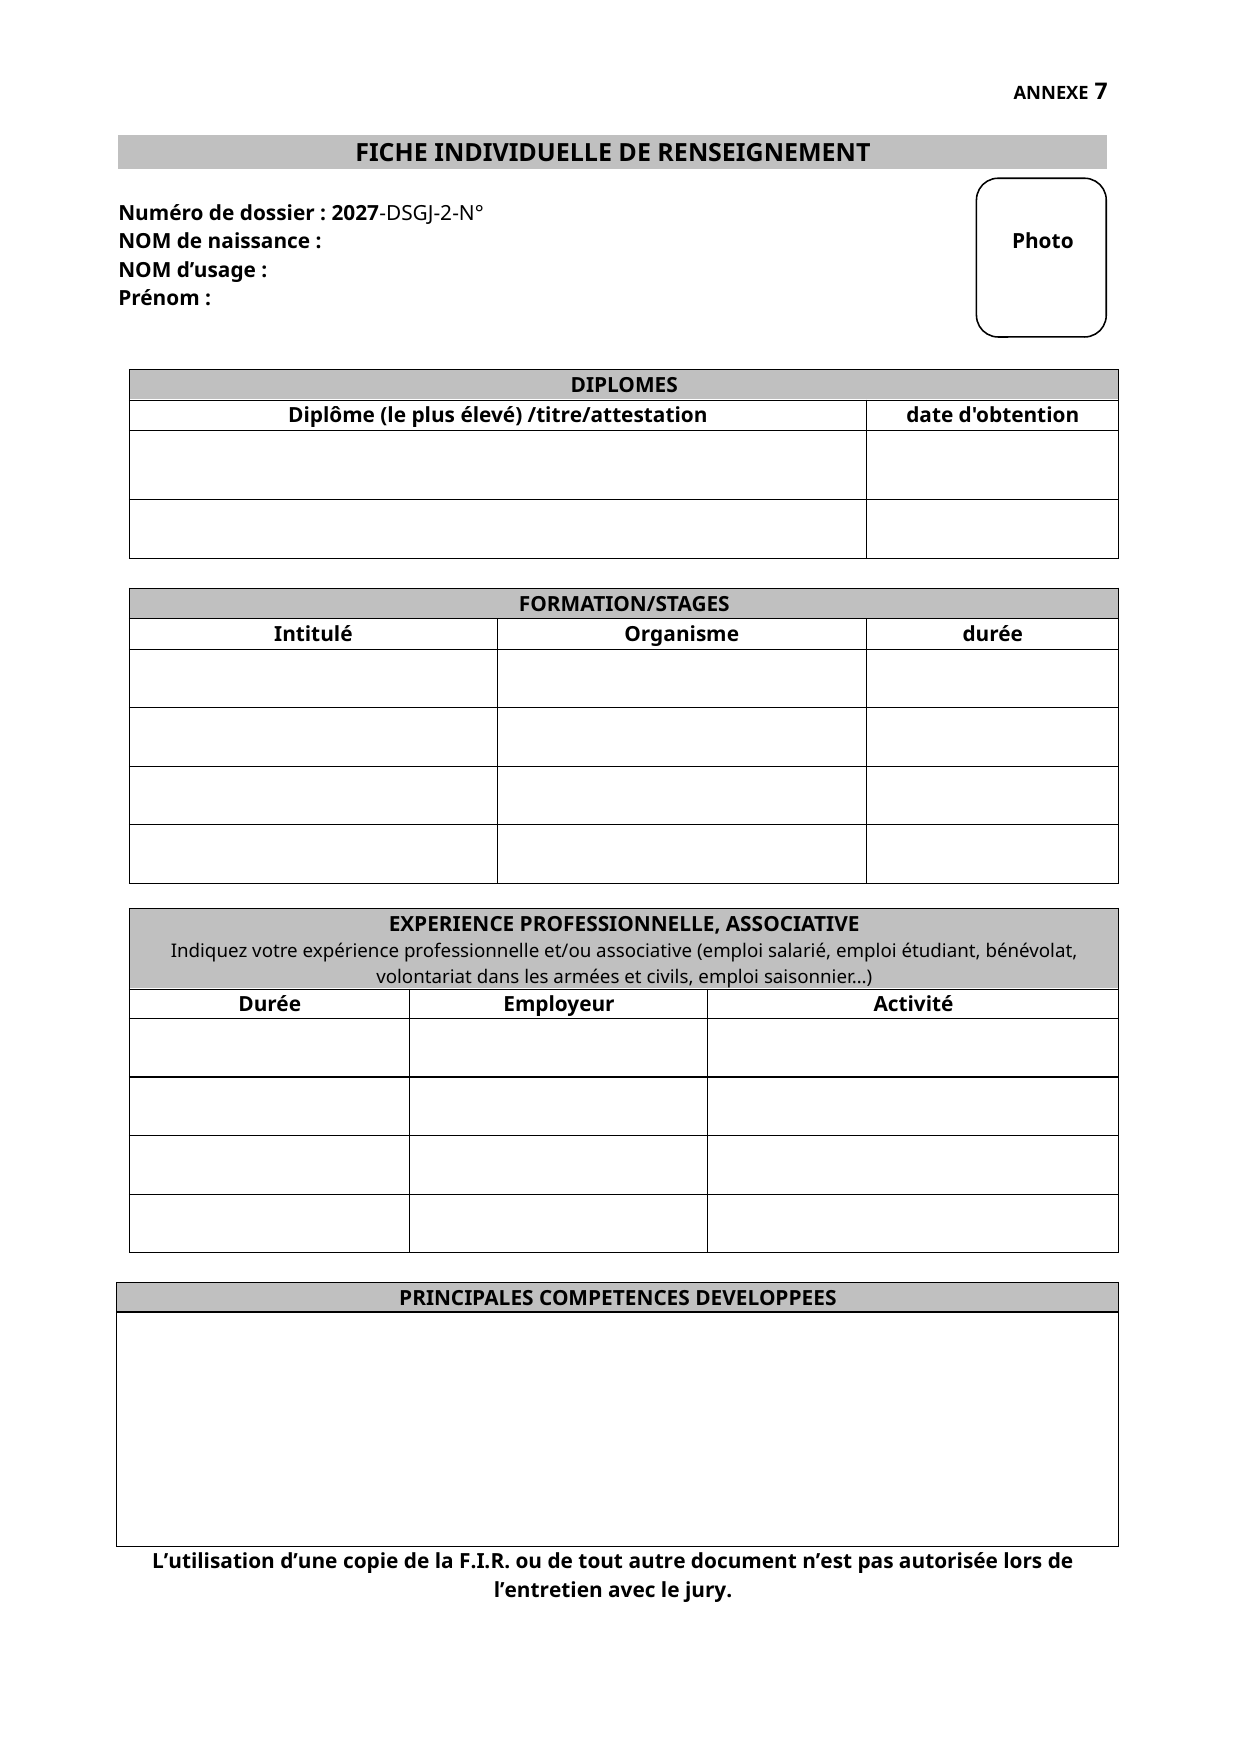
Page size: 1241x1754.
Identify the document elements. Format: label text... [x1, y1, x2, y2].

table_cell Activité [708, 990, 1118, 1018]
table_cell [498, 825, 866, 883]
table_cell [130, 708, 497, 766]
table_cell [498, 708, 866, 766]
table_cell [867, 650, 1118, 707]
table_cell [867, 500, 1118, 558]
table_cell [130, 1195, 409, 1252]
table_cell [410, 1078, 707, 1135]
text NOM de naissance : Photo [118, 226, 975, 255]
table_cell [130, 1078, 409, 1135]
table_cell [867, 431, 1118, 499]
table_cell durée [867, 619, 1118, 649]
table_cell [708, 1078, 1118, 1135]
table_cell Intitulé [130, 619, 497, 649]
table_cell [130, 650, 497, 707]
table_cell [867, 825, 1118, 883]
table_cell [498, 767, 866, 824]
table_cell [498, 650, 866, 707]
table_cell [117, 1313, 1118, 1546]
text L’utilisation d’une copie de la F.I.R. ou de tout autre document n’est pas autorisée lors de l’entretien avec le jury. [118, 1547, 1107, 1603]
table_cell [130, 767, 497, 824]
table_cell [130, 1019, 409, 1076]
table_cell Diplôme (le plus élevé) /titre/attestation [130, 401, 866, 430]
table_cell Durée [130, 990, 409, 1018]
table_header DIPLOMES [130, 370, 1118, 399]
table_header FORMATION/STAGES [130, 589, 1118, 618]
table_cell [130, 431, 866, 499]
table_cell [410, 1136, 707, 1193]
table_cell [130, 1136, 409, 1193]
table_cell Employeur [410, 990, 707, 1018]
table_cell [708, 1195, 1118, 1252]
table_cell date d'obtention [867, 401, 1118, 430]
table_cell [867, 767, 1118, 824]
table_cell [708, 1019, 1118, 1076]
table_cell [130, 500, 866, 558]
table_cell [410, 1019, 707, 1076]
table_cell [130, 825, 497, 883]
table_cell [867, 708, 1118, 766]
text NOM d’usage : [118, 255, 975, 283]
table_header EXPERIENCE PROFESSIONNELLE, ASSOCIATIVE Indiquez votre expérience professionnelle et/ou associative (emploi salarié, emploi étudiant, bénévolat, volontariat dans les armées et civils, emploi saisonnier…) [130, 909, 1118, 988]
text FICHE INDIVIDUELLE DE RENSEIGNEMENT [118, 135, 1107, 169]
table_header PRINCIPALES COMPETENCES DEVELOPPEES [117, 1283, 1118, 1311]
text Numéro de dossier : 2027-DSGJ-2-N° [118, 198, 975, 226]
table_cell [708, 1136, 1118, 1193]
table_cell [410, 1195, 707, 1252]
text Prénom : [118, 283, 975, 312]
table_cell Organisme [498, 619, 866, 649]
